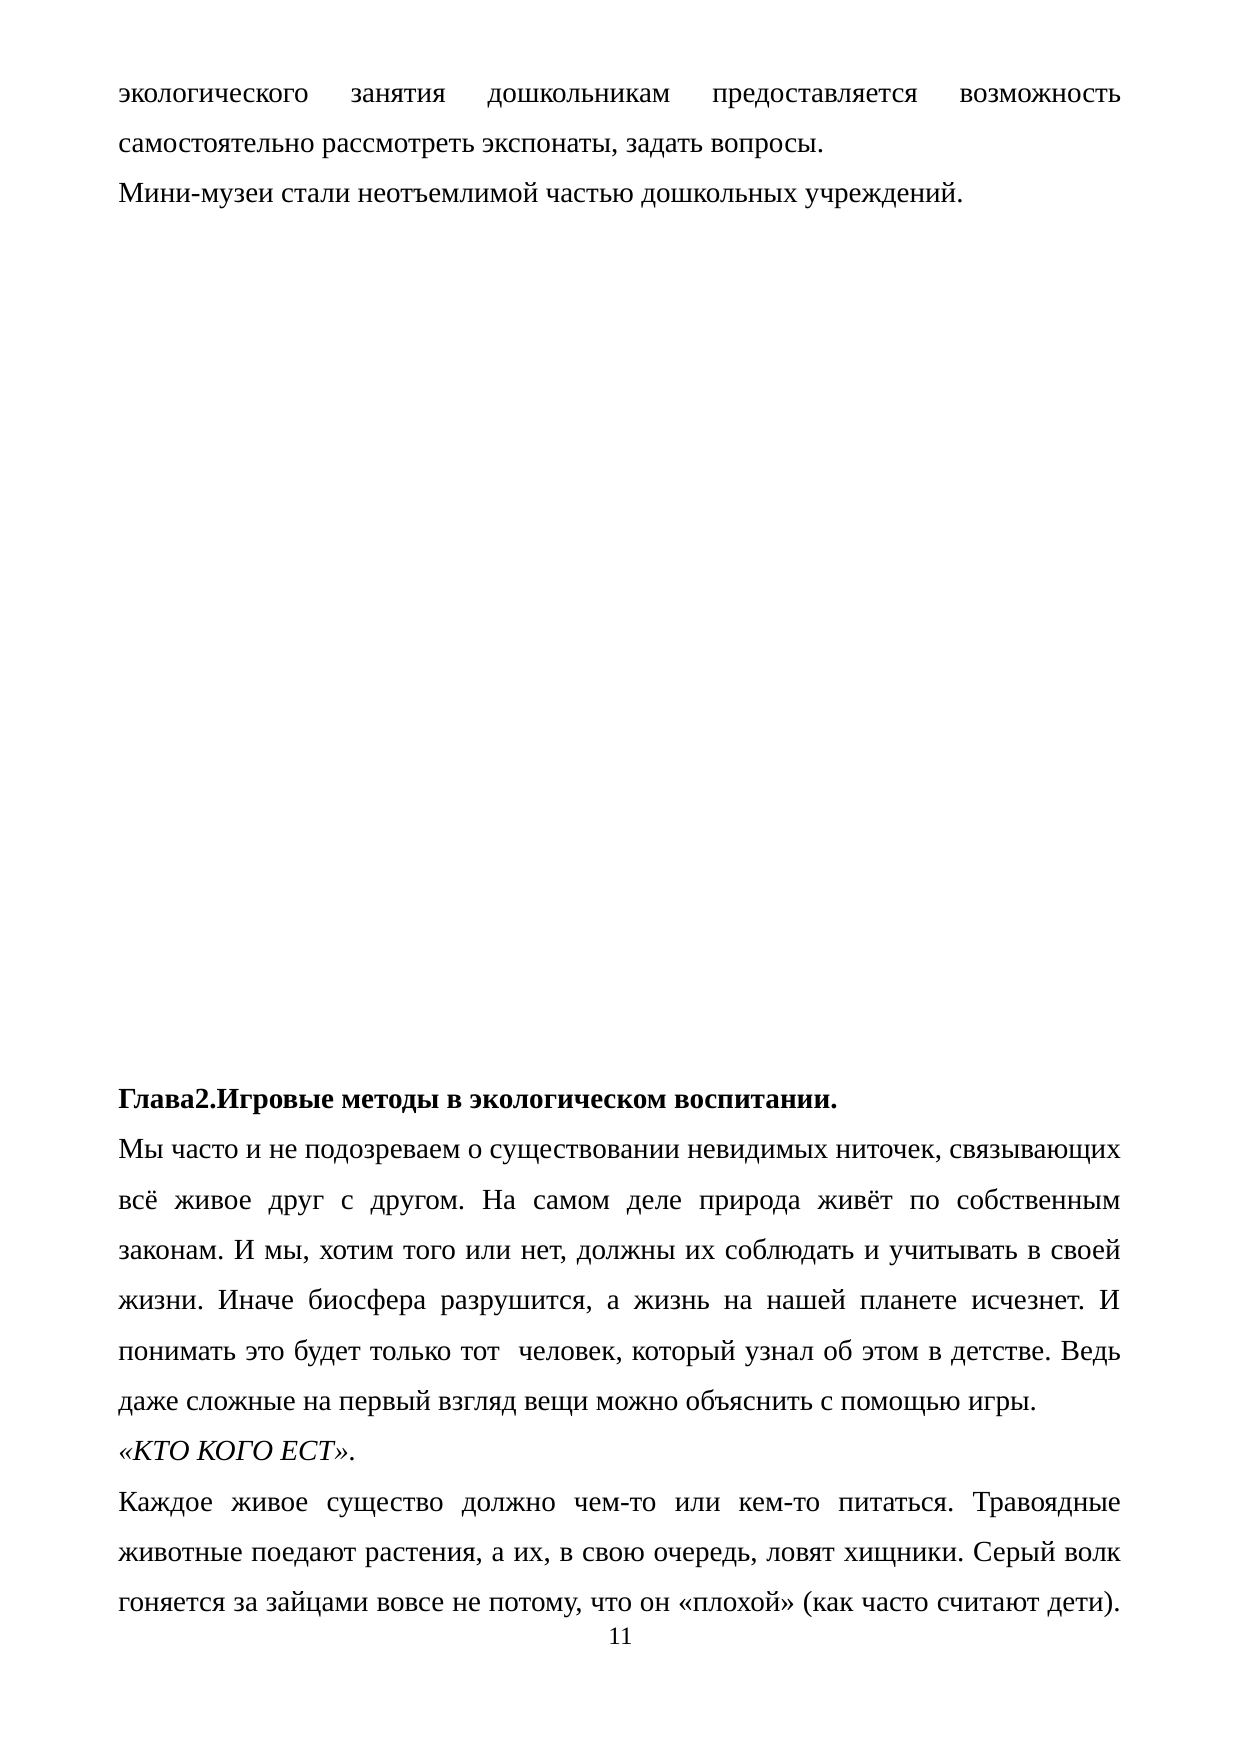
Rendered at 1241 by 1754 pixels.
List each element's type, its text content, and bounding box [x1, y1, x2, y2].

text Мини-музеи стали неотъемлимой частью дошкольных учреждений. [118, 176, 1122, 209]
text «КТО КОГО ЕСТ». [118, 1433, 1122, 1467]
text Мы часто и не подозреваем о существовании невидимых ниточек, связывающих всё живое друг с другом. На самом деле природа живёт по собственным законам. И мы, хотим того или нет, должны их соблюдать и учитывать в своей жизни. Иначе биосфера разрушится, а жизнь на нашей планете исчезнет. И понимать это будет только тот человек, который узнал об этом в детстве. Ведь даже сложные на первый взгляд вещи можно объяснить с помощью игры. [118, 1132, 1122, 1417]
text Каждое живое существо должно чем-то или кем-то питаться. Травоядные животные поедают растения, а их, в свою очередь, ловят хищники. Серый волк гоняется за зайцами вовсе не потому, что он «плохой» (как часто считают дети). [118, 1484, 1122, 1618]
text Глава2.Игровые методы в экологическом воспитании. [118, 1081, 1122, 1115]
text экологического занятия дошкольникам предоставляется возможность самостоятельно рассмотреть экспонаты, задать вопросы. [118, 75, 1122, 159]
